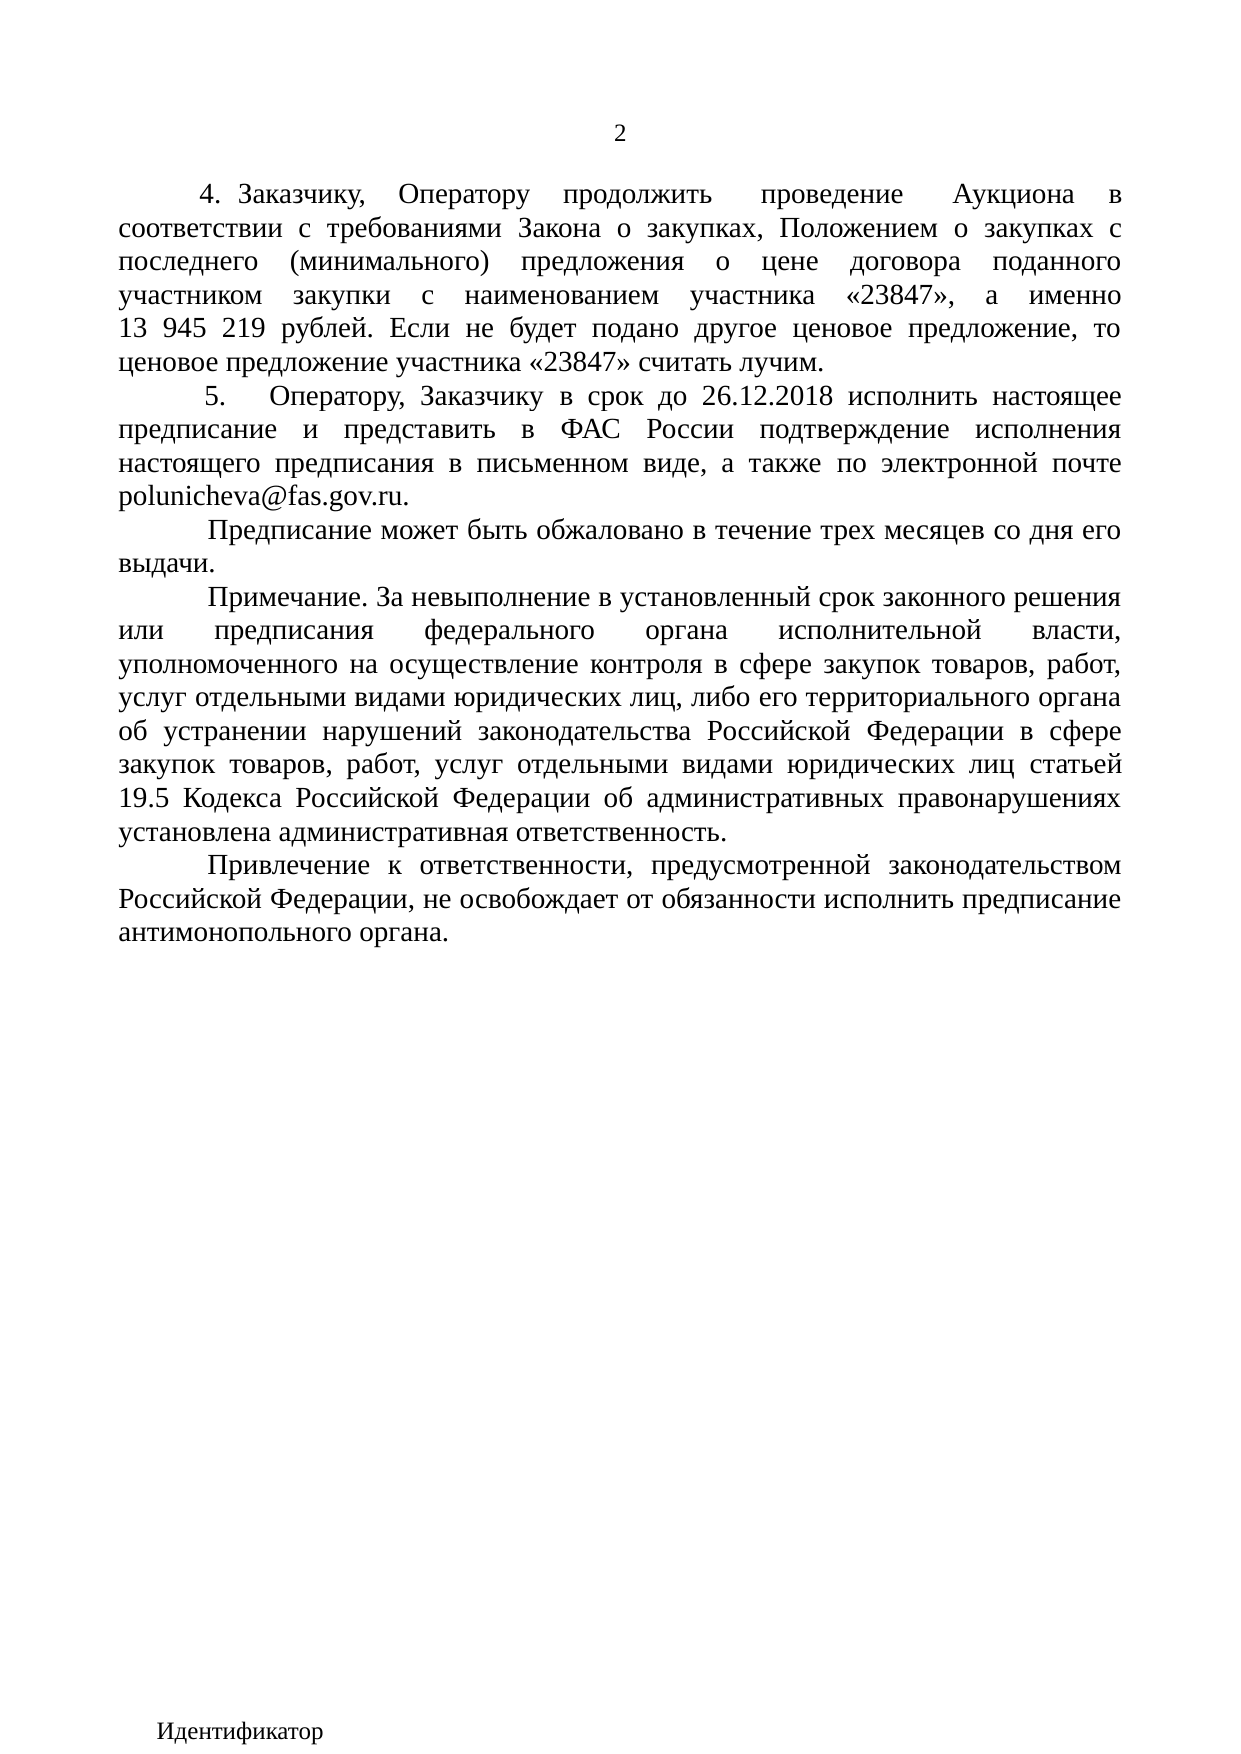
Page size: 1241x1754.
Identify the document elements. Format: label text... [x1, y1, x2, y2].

text Привлечение к ответственности, предусмотренной законодательством Российской Федерации, не освобождает от обязанности исполнить предписание антимонопольного органа. [118, 847, 1122, 948]
text Примечание. За невыполнение в установленный срок законного решения или предписания федерального органа исполнительной власти, уполномоченного на осуществление контроля в сфере закупок товаров, работ, услуг отдельными видами юридических лиц, либо его территориального органа об устранении нарушений законодательства Российской Федерации в сфере закупок товаров, работ, услуг отдельными видами юридических лиц статьей 19.5 Кодекса Российской Федерации об административных правонарушениях установлена административная ответственность. [118, 579, 1122, 847]
text 4. Заказчику, Оператору продолжить проведение Аукциона в соответствии с требованиями Закона о закупках, Положением о закупках с последнего (минимального) предложения о цене договора поданного участником закупки с наименованием участника «23847», а именно 13 945 219 рублей. Если не будет подано другое ценовое предложение, то ценовое предложение участника «23847» считать лучим. [118, 176, 1122, 378]
list 5. Оператору, Заказчику в срок до 26.12.2018 исполнить настоящее предписание и представить в ФАС России подтверждение исполнения настоящего предписания в письменном виде, а также по электронной почте polunicheva@fas.gov.ru. [118, 378, 1122, 512]
text Предписание может быть обжаловано в течение трех месяцев со дня его выдачи. [118, 512, 1122, 579]
